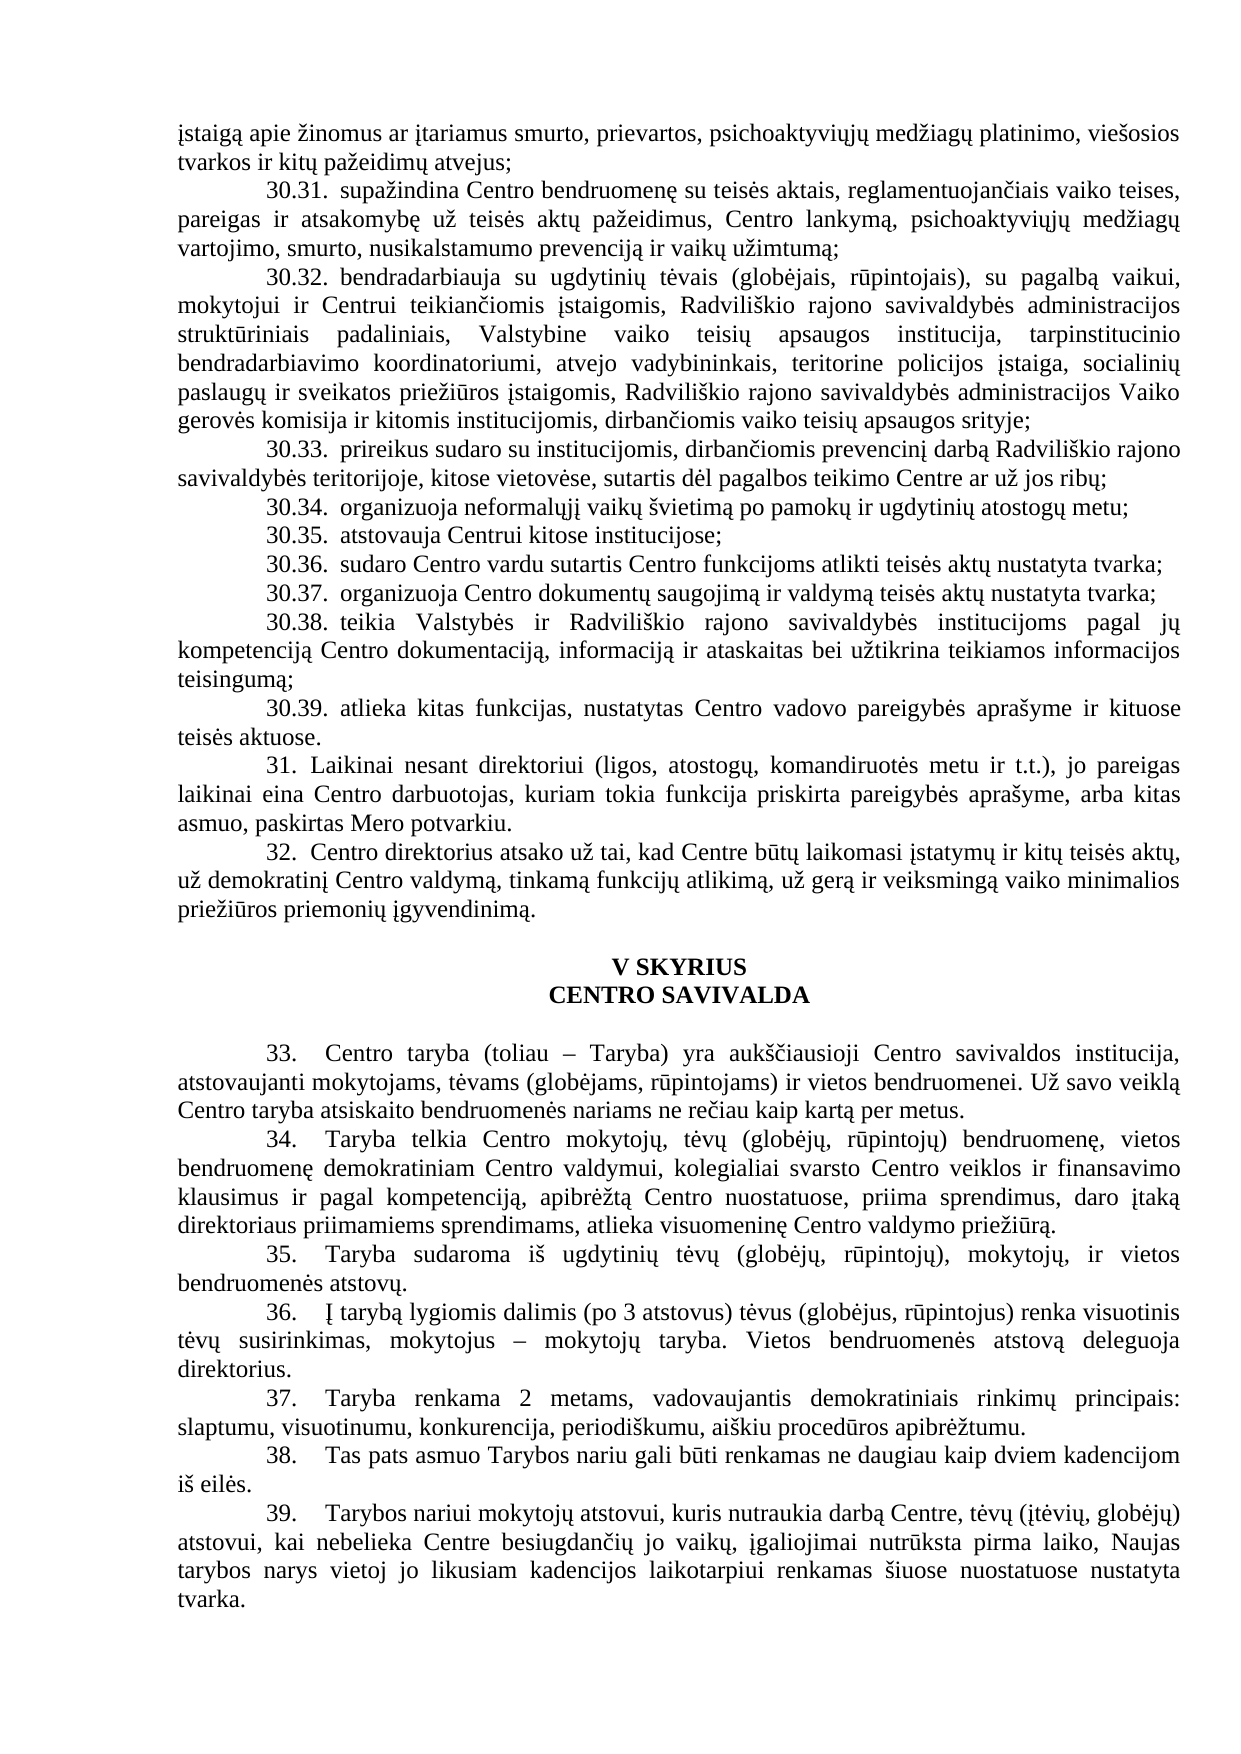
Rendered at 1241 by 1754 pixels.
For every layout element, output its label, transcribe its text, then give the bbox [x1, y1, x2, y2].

text 38. Tas pats asmuo Tarybos nariu gali būti renkamas ne daugiau kaip dviem kadencijom iš eilės. [177, 1441, 1181, 1498]
text 34. Taryba telkia Centro mokytojų, tėvų (globėjų, rūpintojų) bendruomenę, vietos bendruomenę demokratiniam Centro valdymui, kolegialiai svarsto Centro veiklos ir finansavimo klausimus ir pagal kompetenciją, apibrėžtą Centro nuostatuose, priima sprendimus, daro įtaką direktoriaus priimamiems sprendimams, atlieka visuomeninę Centro valdymo priežiūrą. [177, 1124, 1181, 1239]
text įstaigą apie žinomus ar įtariamus smurto, prievartos, psichoaktyviųjų medžiagų platinimo, viešosios tvarkos ir kitų pažeidimų atvejus; [177, 118, 1181, 176]
text 30.32. bendradarbiauja su ugdytinių tėvais (globėjais, rūpintojais), su pagalbą vaikui, mokytojui ir Centrui teikiančiomis įstaigomis, Radviliškio rajono savivaldybės administracijos struktūriniais padaliniais, Valstybine vaiko teisių apsaugos institucija, tarpinstitucinio bendradarbiavimo koordinatoriumi, atvejo vadybininkais, teritorine policijos įstaiga, socialinių paslaugų ir sveikatos priežiūros įstaigomis, Radviliškio rajono savivaldybės administracijos Vaiko gerovės komisija ir kitomis institucijomis, dirbančiomis vaiko teisių apsaugos srityje; [177, 262, 1181, 434]
text V SKYRIUS [177, 952, 1181, 981]
text 30.39. atlieka kitas funkcijas, nustatytas Centro vadovo pareigybės aprašyme ir kituose teisės aktuose. [177, 693, 1181, 751]
text 30.33. prireikus sudaro su institucijomis, dirbančiomis prevencinį darbą Radviliškio rajono savivaldybės teritorijoje, kitose vietovėse, sutartis dėl pagalbos teikimo Centre ar už jos ribų; [177, 434, 1181, 492]
text 30.35. atstovauja Centrui kitose institucijose; [177, 521, 1181, 549]
text 30.31. supažindina Centro bendruomenę su teisės aktais, reglamentuojančiais vaiko teises, pareigas ir atsakomybę už teisės aktų pažeidimus, Centro lankymą, psichoaktyviųjų medžiagų vartojimo, smurto, nusikalstamumo prevenciją ir vaikų užimtumą; [177, 176, 1181, 262]
text 37. Taryba renkama 2 metams, vadovaujantis demokratiniais rinkimų principais: slaptumu, visuotinumu, konkurencija, periodiškumu, aiškiu procedūros apibrėžtumu. [177, 1383, 1181, 1441]
text 35. Taryba sudaroma iš ugdytinių tėvų (globėjų, rūpintojų), mokytojų, ir vietos bendruomenės atstovų. [177, 1239, 1181, 1297]
text 30.38. teikia Valstybės ir Radviliškio rajono savivaldybės institucijoms pagal jų kompetenciją Centro dokumentaciją, informaciją ir ataskaitas bei užtikrina teikiamos informacijos teisingumą; [177, 607, 1181, 693]
text 30.34. organizuoja neformalųjį vaikų švietimą po pamokų ir ugdytinių atostogų metu; [177, 492, 1181, 521]
text CENTRO SAVIVALDA [177, 981, 1181, 1009]
text 39. Tarybos nariui mokytojų atstovui, kuris nutraukia darbą Centre, tėvų (įtėvių, globėjų) atstovui, kai nebelieka Centre besiugdančių jo vaikų, įgaliojimai nutrūksta pirma laiko, Naujas tarybos narys vietoj jo likusiam kadencijos laikotarpiui renkamas šiuose nuostatuose nustatyta tvarka. [177, 1498, 1181, 1613]
text 32. Centro direktorius atsako už tai, kad Centre būtų laikomasi įstatymų ir kitų teisės aktų, už demokratinį Centro valdymą, tinkamą funkcijų atlikimą, už gerą ir veiksmingą vaiko minimalios priežiūros priemonių įgyvendinimą. [177, 837, 1181, 923]
text 33. Centro taryba (toliau – Taryba) yra aukščiausioji Centro savivaldos institucija, atstovaujanti mokytojams, tėvams (globėjams, rūpintojams) ir vietos bendruomenei. Už savo veiklą Centro taryba atsiskaito bendruomenės nariams ne rečiau kaip kartą per metus. [177, 1038, 1181, 1124]
text 36. Į tarybą lygiomis dalimis (po 3 atstovus) tėvus (globėjus, rūpintojus) renka visuotinis tėvų susirinkimas, mokytojus – mokytojų taryba. Vietos bendruomenės atstovą deleguoja direktorius. [177, 1297, 1181, 1383]
text 31. Laikinai nesant direktoriui (ligos, atostogų, komandiruotės metu ir t.t.), jo pareigas laikinai eina Centro darbuotojas, kuriam tokia funkcija priskirta pareigybės aprašyme, arba kitas asmuo, paskirtas Mero potvarkiu. [177, 751, 1181, 837]
text 30.37. organizuoja Centro dokumentų saugojimą ir valdymą teisės aktų nustatyta tvarka; [177, 578, 1181, 607]
text 30.36. sudaro Centro vardu sutartis Centro funkcijoms atlikti teisės aktų nustatyta tvarka; [177, 549, 1181, 578]
